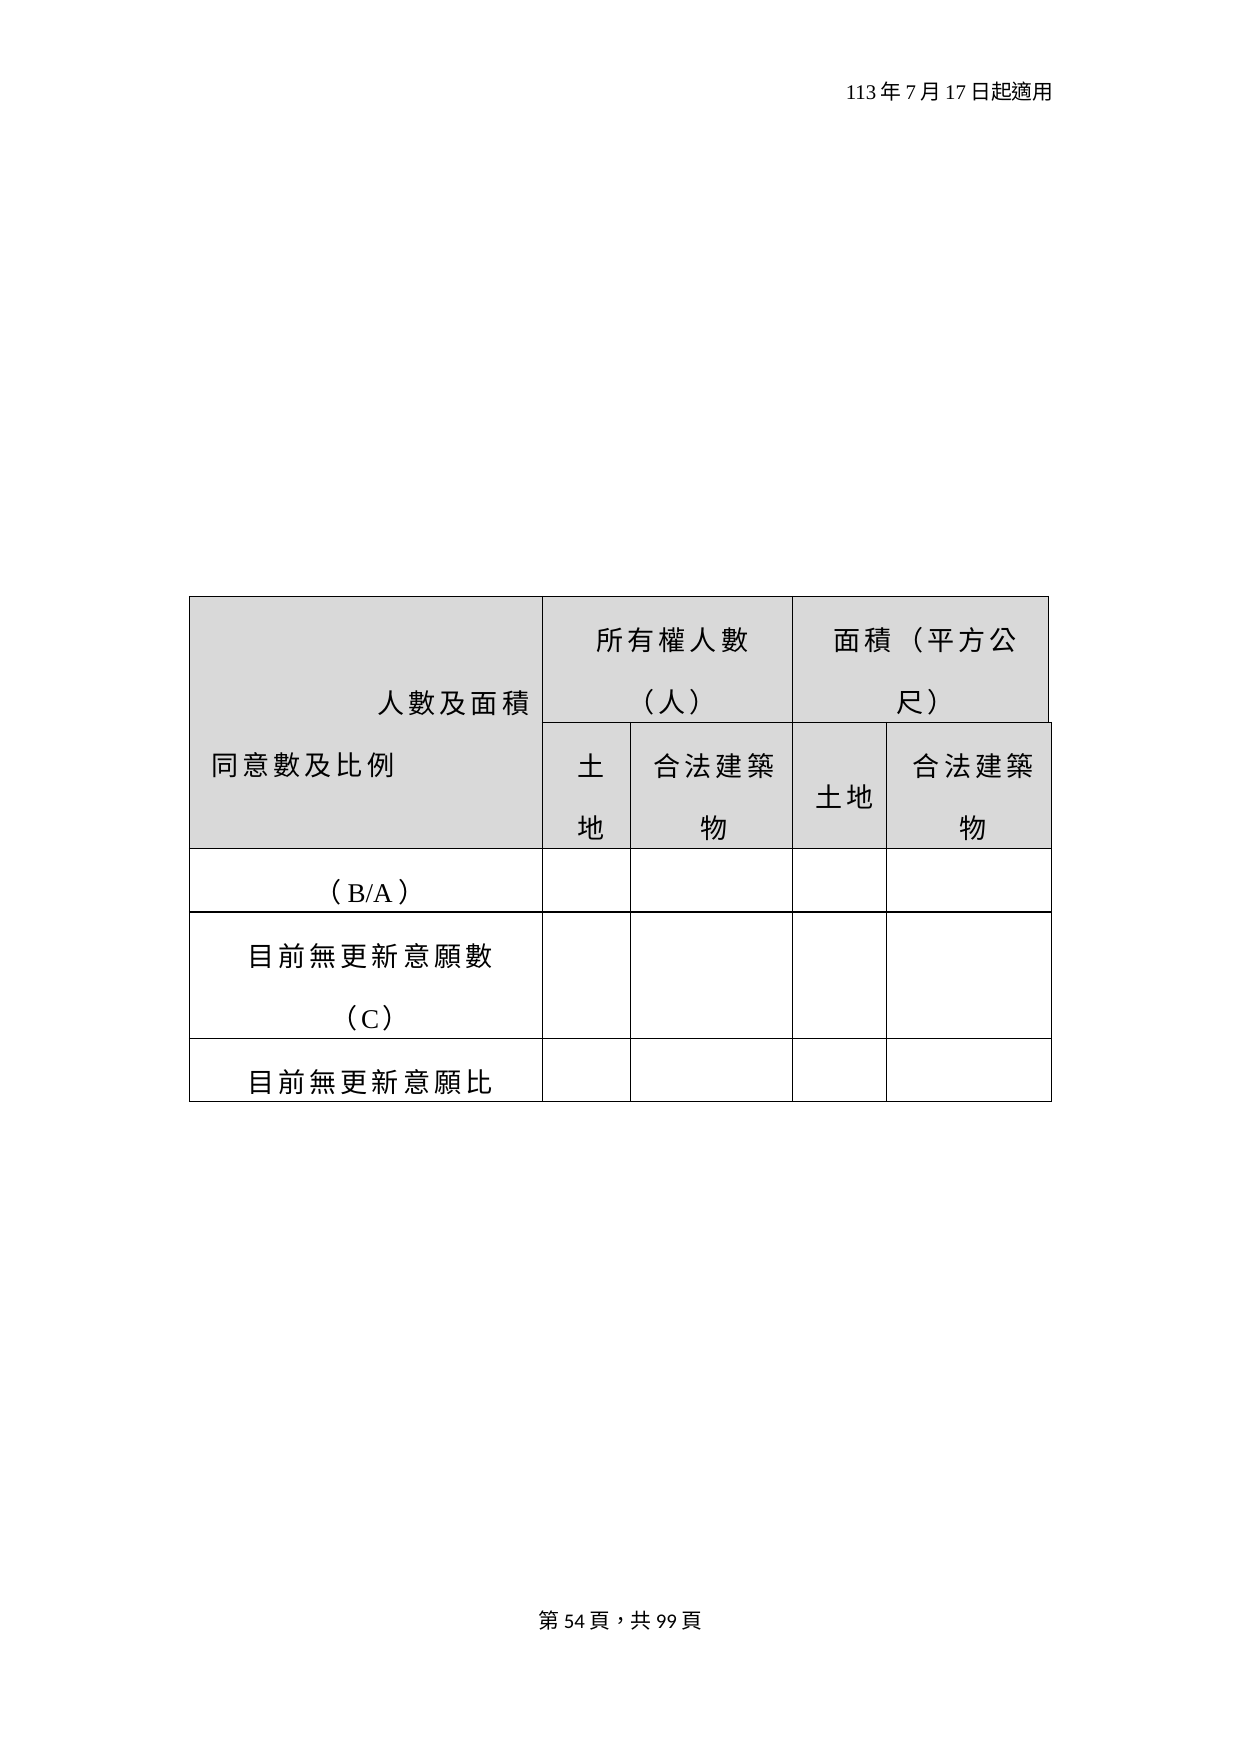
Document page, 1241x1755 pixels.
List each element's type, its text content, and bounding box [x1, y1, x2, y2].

table_cell 目前無更新意願比 [190, 1039, 542, 1101]
table_cell [631, 913, 792, 1037]
table_cell [793, 1039, 886, 1101]
table_cell [543, 849, 630, 911]
table_cell [543, 1039, 630, 1101]
table_cell 目前無更新意願數（C） [190, 913, 542, 1037]
table_cell [631, 849, 792, 911]
table_cell 土地 [793, 723, 886, 848]
table_cell 合法建築物 [887, 723, 1051, 848]
table_cell [887, 1039, 1051, 1101]
table_cell [543, 913, 630, 1037]
table_cell （B/A） [190, 849, 542, 911]
table_cell [887, 849, 1051, 911]
table_header 面積（平方公尺） [793, 597, 1048, 722]
table_cell 合法建築物 [631, 723, 792, 848]
table_header 所有權人數（人） [543, 597, 792, 722]
table_cell 土地 [543, 723, 630, 848]
table_cell [631, 1039, 792, 1101]
table_cell [793, 849, 886, 911]
table_cell [793, 913, 886, 1037]
table_cell [887, 913, 1051, 1037]
table_header 人數及面積 同意數及比例 [190, 597, 542, 848]
